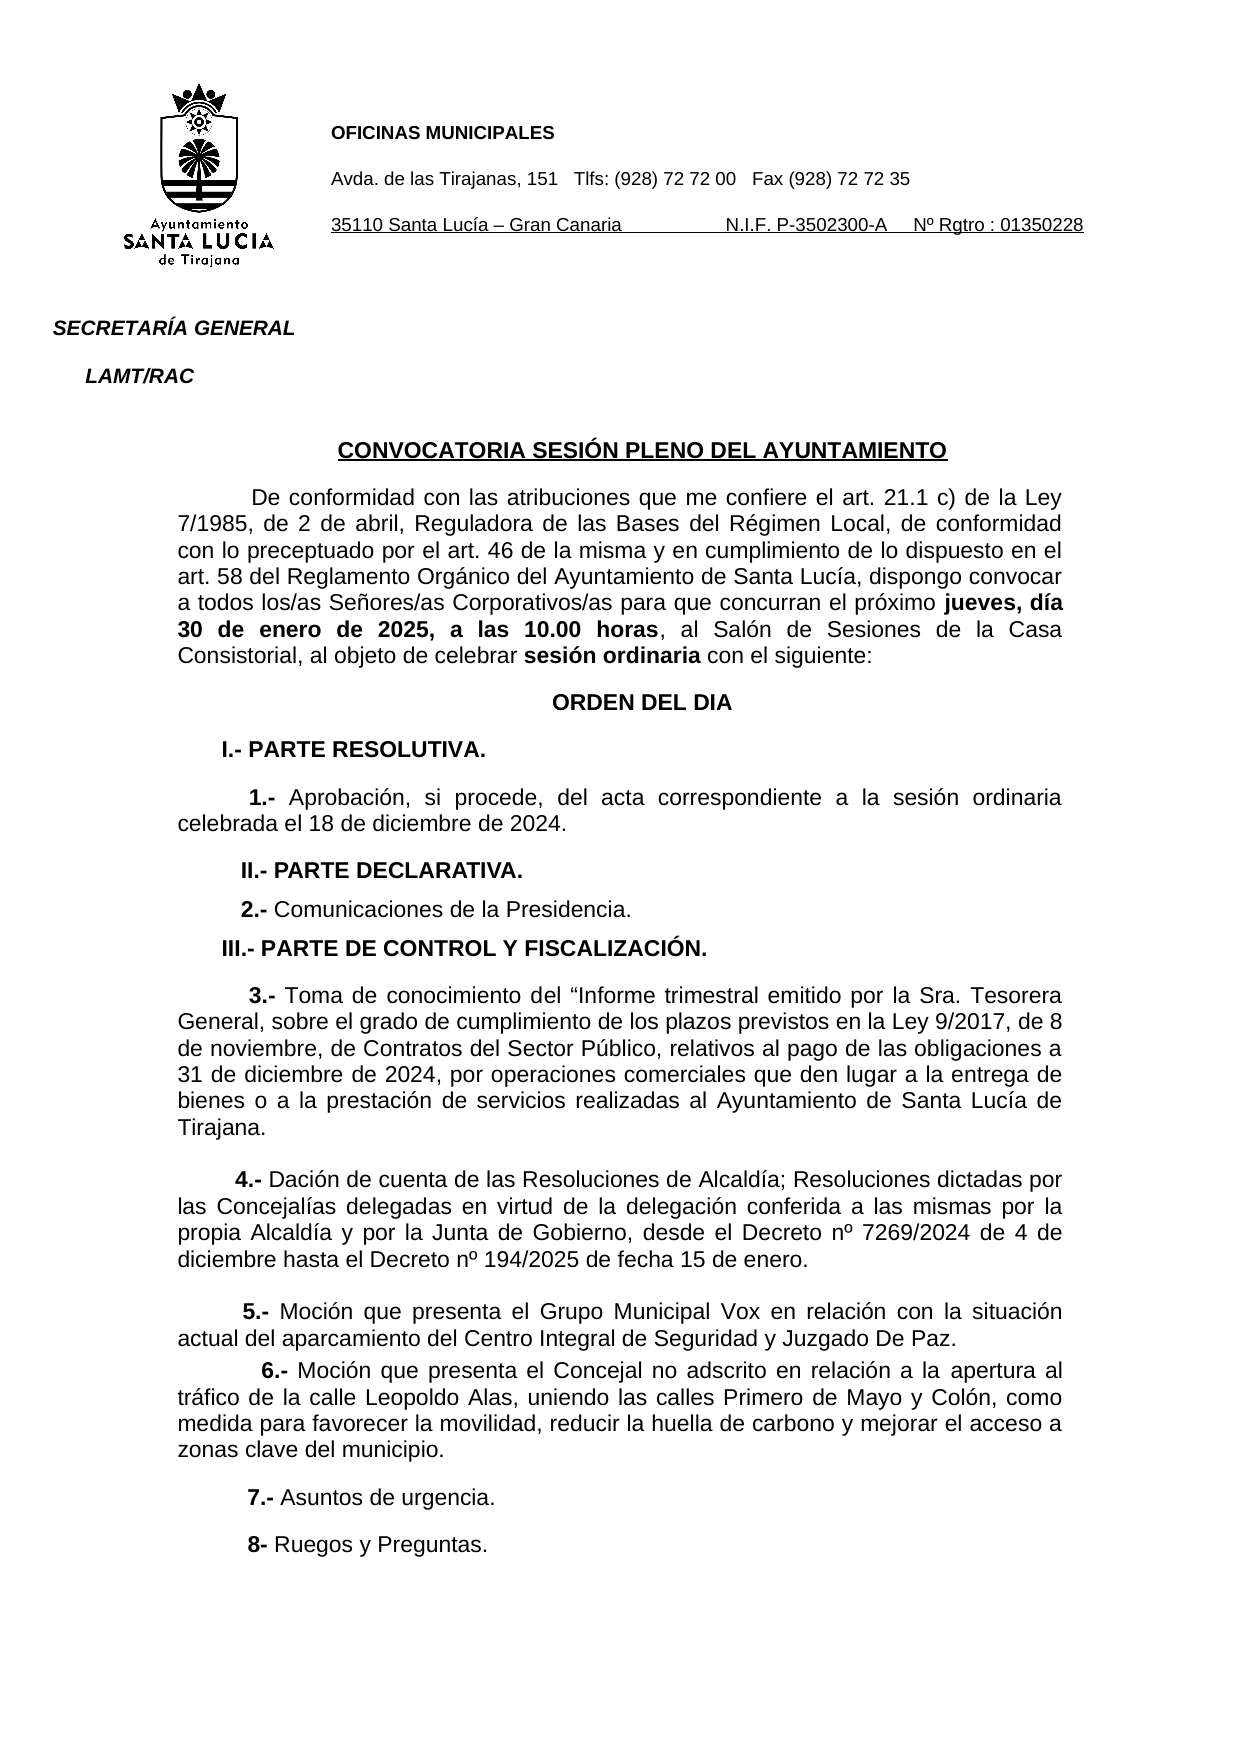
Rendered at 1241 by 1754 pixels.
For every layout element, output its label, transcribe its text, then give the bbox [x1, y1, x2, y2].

text 3.- Toma de conocimiento del “Informe trimestral emitido por la Sra. Tesorera General, sobre el grado de cumplimiento de los plazos previstos en la Ley 9/2017, de 8 de noviembre, de Contratos del Sector Público, relativos al pago de las obligaciones a 31 de diciembre de 2024, por operaciones comerciales que den lugar a la entrega de bienes o a la prestación de servicios realizadas al Ayuntamiento de Santa Lucía de Tirajana. [177, 982, 1063, 1140]
text 1.- Aprobación, si procede, del acta correspondiente a la sesión ordinaria celebrada el 18 de diciembre de 2024. [177, 783, 1063, 836]
text 4.- Dación de cuenta de las Resoluciones de Alcaldía; Resoluciones dictadas por las Concejalías delegadas en virtud de la delegación conferida a las mismas por la propia Alcaldía y por la Junta de Gobierno, desde el Decreto nº 7269/2024 de 4 de diciembre hasta el Decreto nº 194/2025 de fecha 15 de enero. [177, 1166, 1063, 1272]
text 6.- Moción que presenta el Concejal no adscrito en relación a la apertura al tráfico de la calle Leopoldo Alas, uniendo las calles Primero de Mayo y Colón, como medida para favorecer la movilidad, reducir la huella de carbono y mejorar el acceso a zonas clave del municipio. [177, 1357, 1063, 1463]
text CONVOCATORIA SESIÓN PLENO DEL AYUNTAMIENTO [177, 437, 1063, 463]
text 2.- Comunicaciones de la Presidencia. [177, 896, 1063, 922]
text II.- PARTE DECLARATIVA. [177, 857, 1063, 883]
picture [95, 53, 302, 293]
text 8- Ruegos y Preguntas. [177, 1531, 1063, 1557]
text ORDEN DEL DIA [177, 689, 1063, 716]
text I.- PARTE RESOLUTIVA. [177, 736, 1063, 763]
text De conformidad con las atribuciones que me confiere el art. 21.1 c) de la Ley 7/1985, de 2 de abril, Reguladora de las Bases del Régimen Local, de conformidad con lo preceptuado por el art. 46 de la misma y en cumplimiento de lo dispuesto en el art. 58 del Reglamento Orgánico del Ayuntamiento de Santa Lucía, dispongo convocar a todos los/as Señores/as Corporativos/as para que concurran el próximo jueves, día 30 de enero de 2025, a las 10.00 horas, al Salón de Sesiones de la Casa Consistorial, al objeto de celebrar sesión ordinaria con el siguiente: [177, 484, 1063, 668]
subtitle 5.- Moción que presenta el Grupo Municipal Vox en relación con la situación actual del aparcamiento del Centro Integral de Seguridad y Juzgado De Paz. [177, 1298, 1063, 1351]
text III.- PARTE DE CONTROL Y FISCALIZACIÓN. [177, 935, 1063, 961]
text 7.- Asuntos de urgencia. [177, 1483, 1063, 1510]
